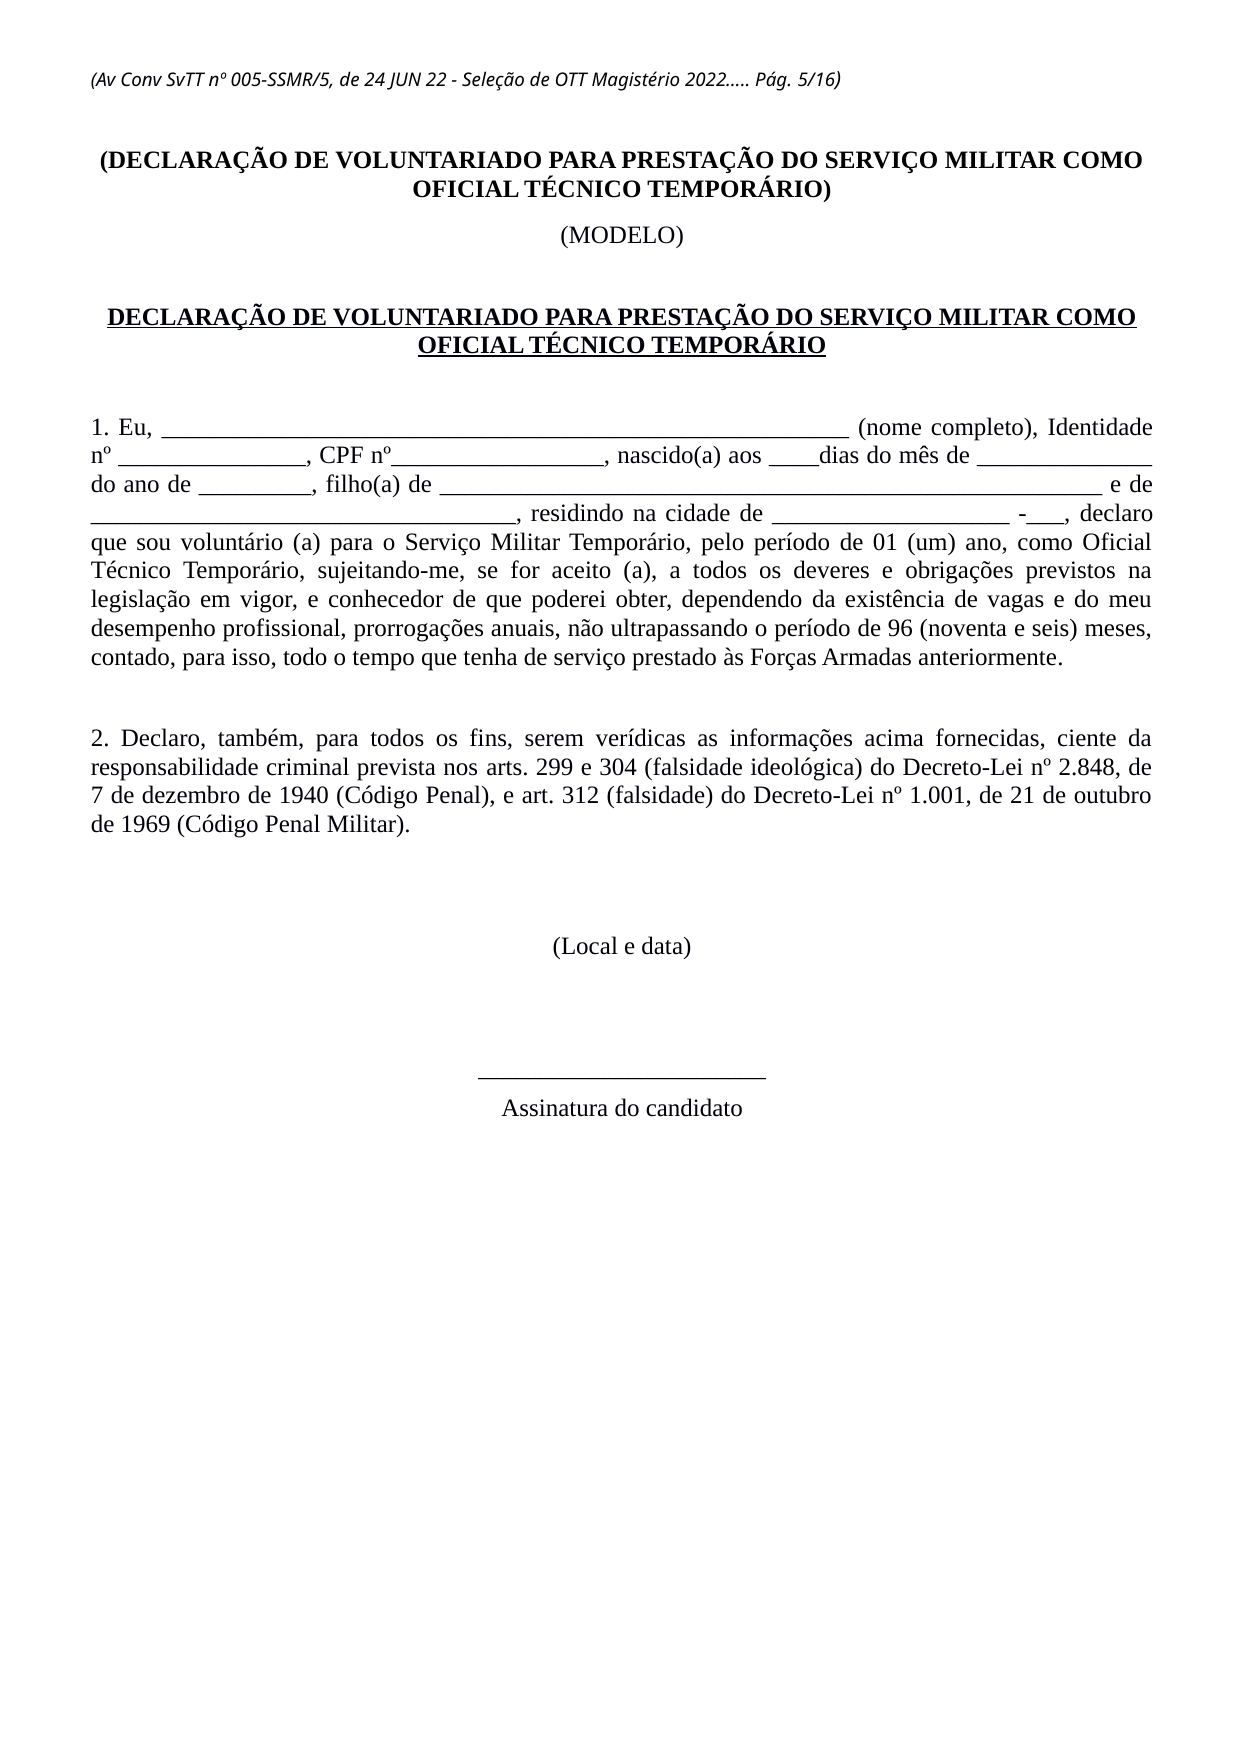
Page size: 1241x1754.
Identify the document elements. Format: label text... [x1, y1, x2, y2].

text (MODELO) [91, 220, 1153, 249]
text 2. Declaro, também, para todos os fins, serem verídicas as informações acima fornecidas, ciente da responsabilidade criminal prevista nos arts. 299 e 304 (falsidade ideológica) do Decreto-Lei nº 2.848, de 7 de dezembro de 1940 (Código Penal), e art. 312 (falsidade) do Decreto-Lei nº 1.001, de 21 de outubro de 1969 (Código Penal Militar). [91, 723, 1153, 838]
text (Local e data) [91, 931, 1153, 960]
text _______________________ [91, 1053, 1153, 1082]
text DECLARAÇÃO DE VOLUNTARIADO PARA PRESTAÇÃO DO SERVIÇO MILITAR COMO OFICIAL TÉCNICO TEMPORÁRIO [91, 302, 1153, 359]
text 1. Eu, _______________________________________________________ (nome completo), Identidade nº _______________, CPF nº_________________, nascido(a) aos ____dias do mês de ______________ do ano de _________, filho(a) de _____________________________________________________ e de __________________________________, residindo na cidade de ___________________ -___, declaro que sou voluntário (a) para o Serviço Militar Temporário, pelo período de 01 (um) ano, como Oficial Técnico Temporário, sujeitando-me, se for aceito (a), a todos os deveres e obrigações previstos na legislação em vigor, e conhecedor de que poderei obter, dependendo da existência de vagas e do meu desempenho profissional, prorrogações anuais, não ultrapassando o período de 96 (noventa e seis) meses, contado, para isso, todo o tempo que tenha de serviço prestado às Forças Armadas anteriormente. [91, 412, 1153, 670]
text (DECLARAÇÃO DE VOLUNTARIADO PARA PRESTAÇÃO DO SERVIÇO MILITAR COMO OFICIAL TÉCNICO TEMPORÁRIO) [91, 145, 1153, 203]
text Assinatura do candidato [91, 1093, 1153, 1122]
